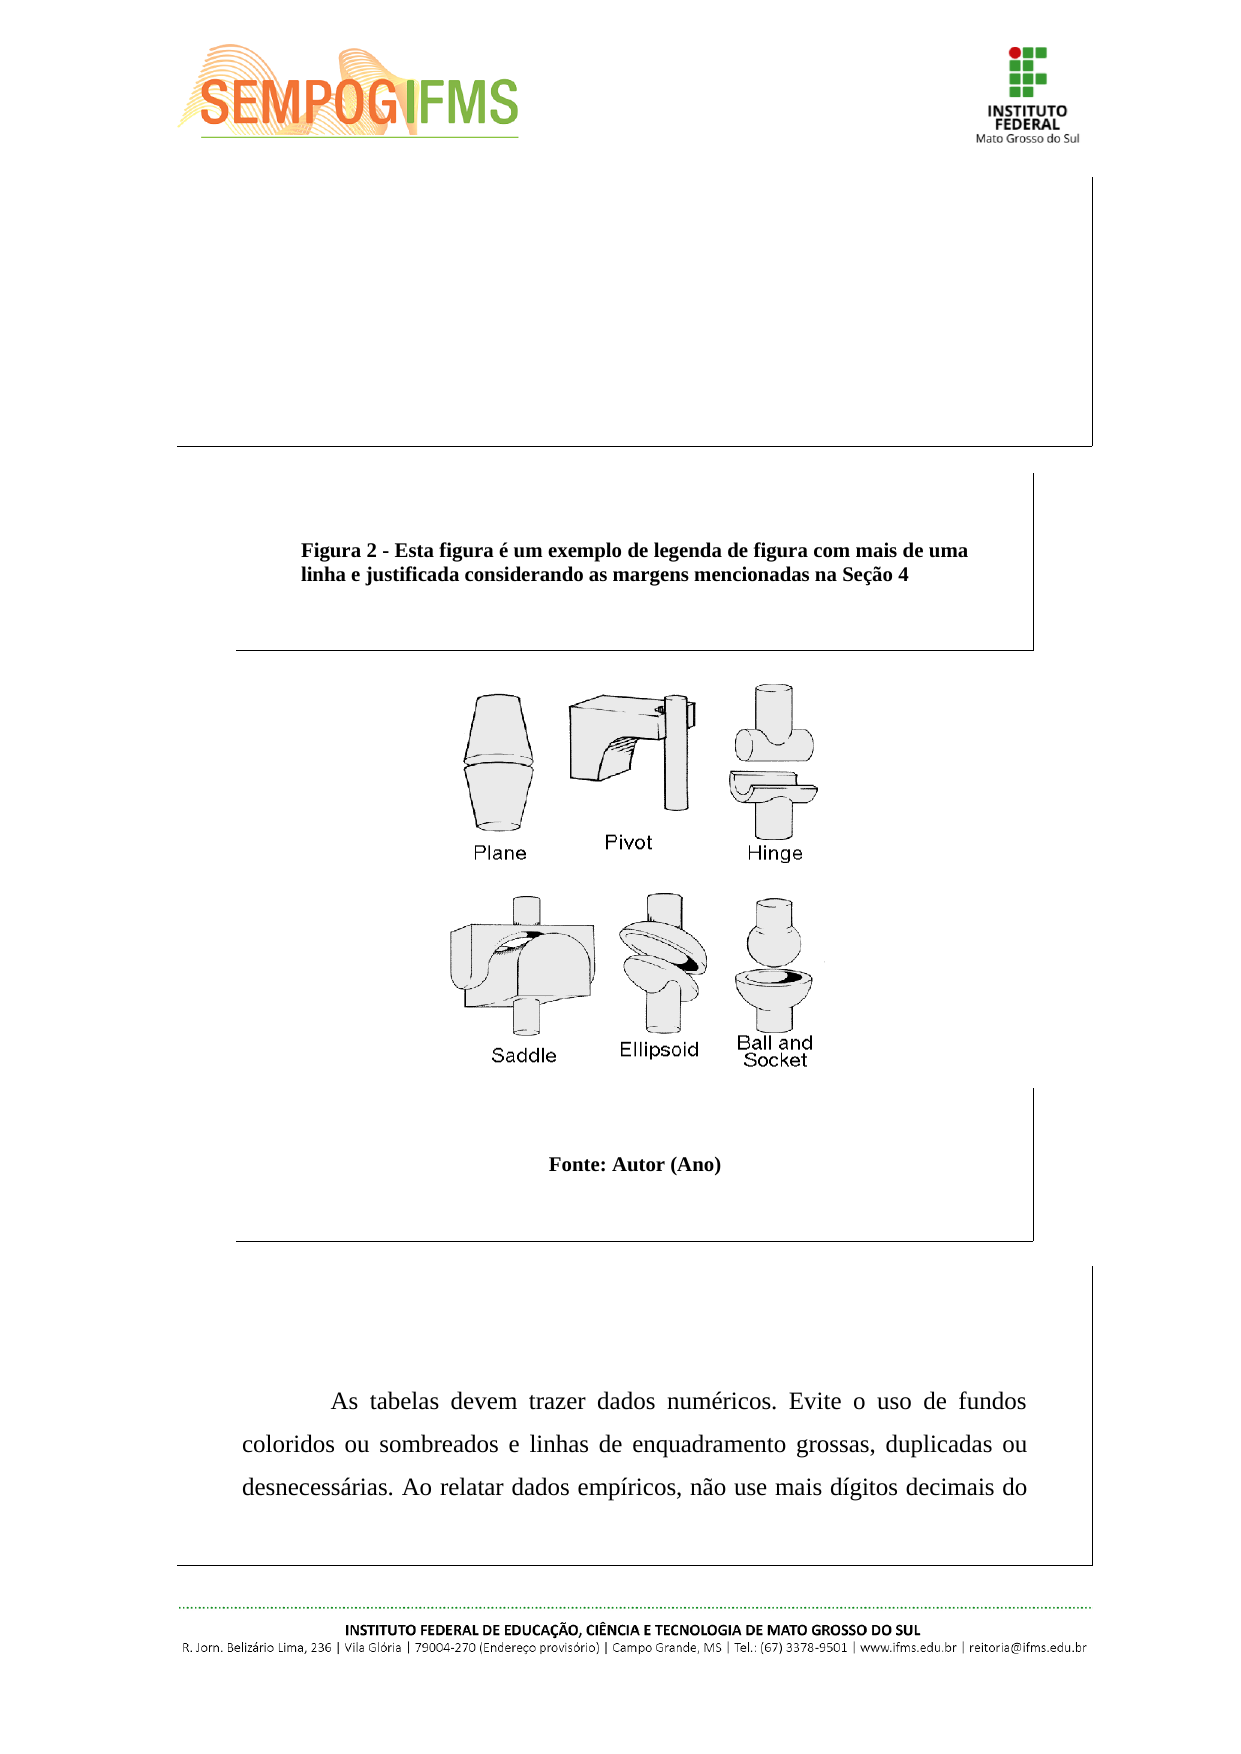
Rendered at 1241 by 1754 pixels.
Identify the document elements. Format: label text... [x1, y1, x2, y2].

text Fonte: Autor (Ano) [236, 1087, 1033, 1241]
text As tabelas devem trazer dados numéricos. Evite o uso de fundos coloridos ou sombreados e linhas de enquadramento grossas, duplicadas ou desnecessárias. Ao relatar dados empíricos, não use mais dígitos decimais do [177, 1321, 1092, 1565]
text Figura 2 - Esta figura é um exemplo de legenda de figura com mais de uma linha e justificada considerando as margens mencionadas na Seção 4 [236, 473, 1033, 650]
